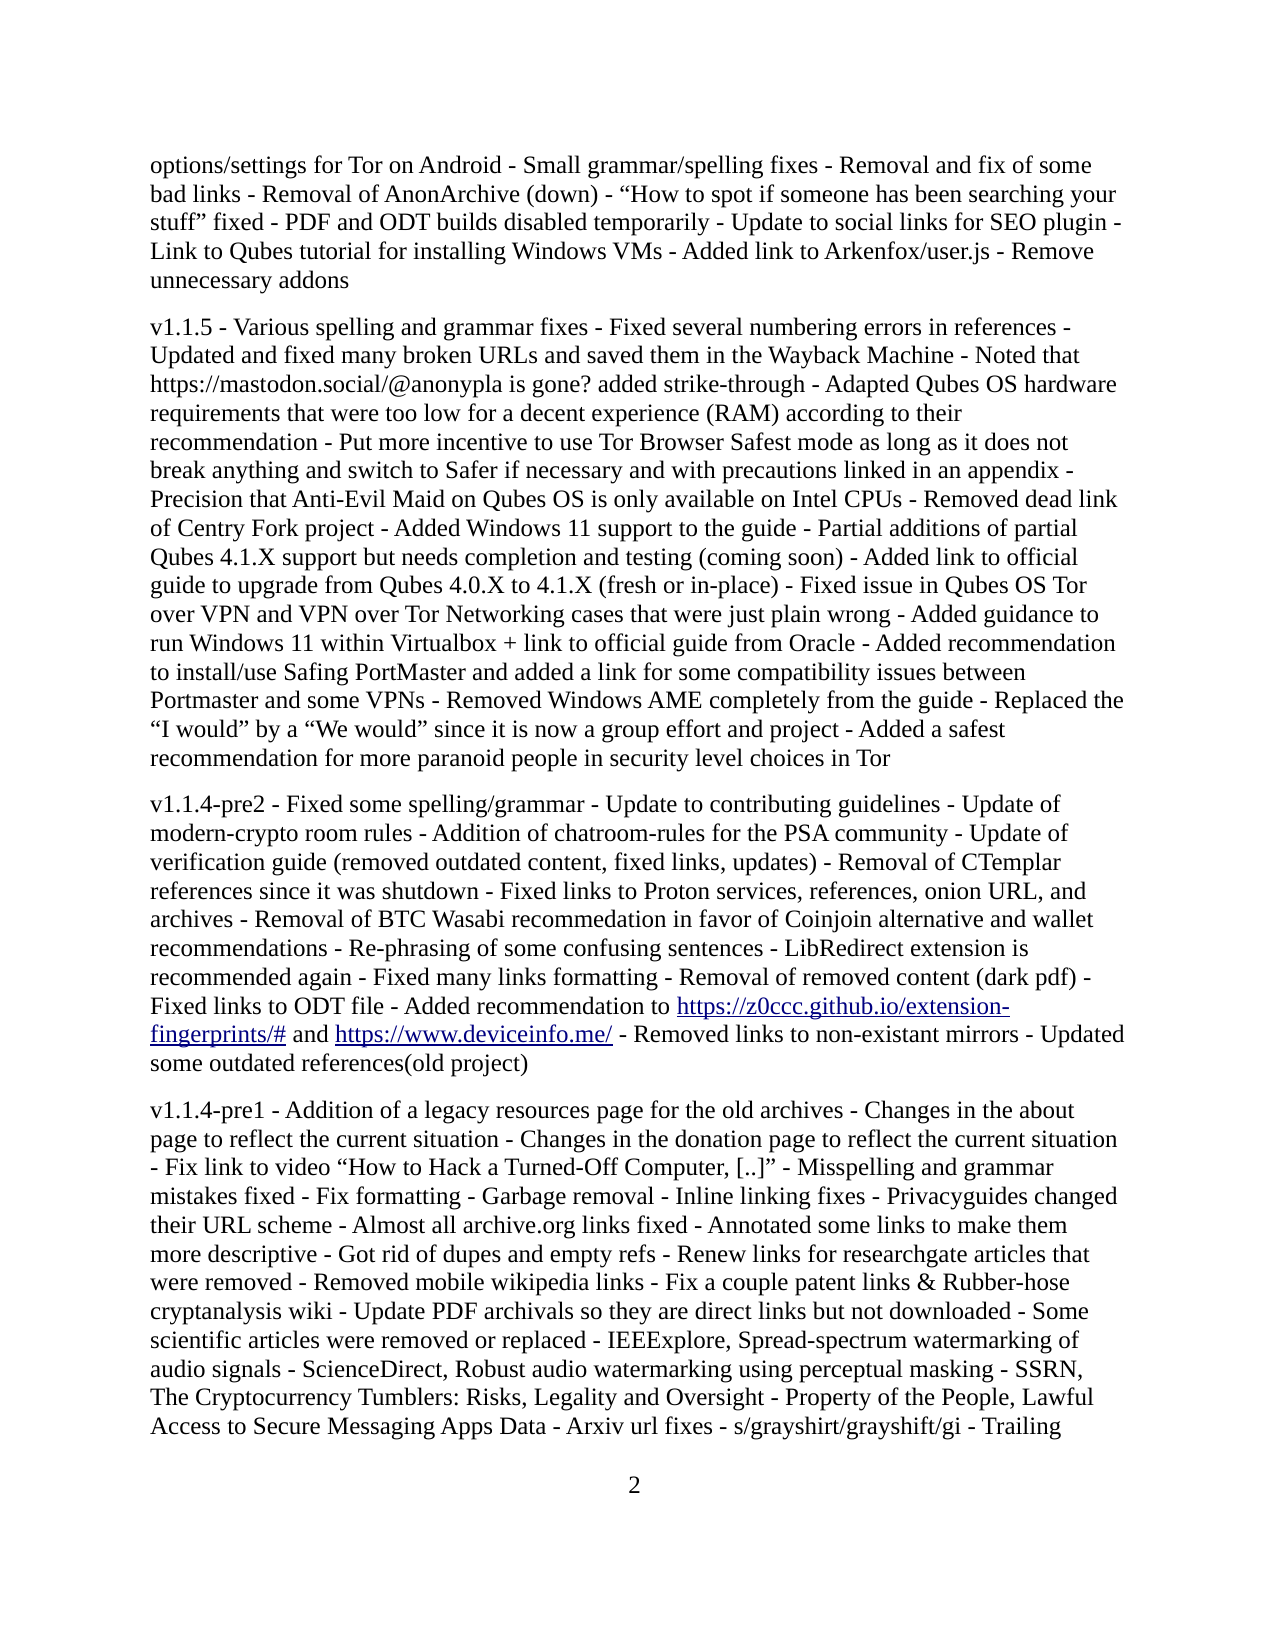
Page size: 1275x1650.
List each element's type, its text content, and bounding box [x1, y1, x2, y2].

text v1.1.5 - Various spelling and grammar fixes - Fixed several numbering errors in references - Updated and fixed many broken URLs and saved them in the Wayback Machine - Noted that https://mastodon.social/@anonypla is gone? added strike-through - Adapted Qubes OS hardware requirements that were too low for a decent experience (RAM) according to their recommendation - Put more incentive to use Tor Browser Safest mode as long as it does not break anything and switch to Safer if necessary and with precautions linked in an appendix - Precision that Anti-Evil Maid on Qubes OS is only available on Intel CPUs - Removed dead link of Centry Fork project - Added Windows 11 support to the guide - Partial additions of partial Qubes 4.1.X support but needs completion and testing (coming soon) - Added link to official guide to upgrade from Qubes 4.0.X to 4.1.X (fresh or in-place) - Fixed issue in Qubes OS Tor over VPN and VPN over Tor Networking cases that were just plain wrong - Added guidance to run Windows 11 within Virtualbox + link to official guide from Oracle - Added recommendation to install/use Safing PortMaster and added a link for some compatibility issues between Portmaster and some VPNs - Removed Windows AME completely from the guide - Replaced the “I would” by a “We would” since it is now a group effort and project - Added a safest recommendation for more paranoid people in security level choices in Tor [150, 312, 1125, 772]
text v1.1.4-pre1 - Addition of a legacy resources page for the old archives - Changes in the about page to reflect the current situation - Changes in the donation page to reflect the current situation - Fix link to video “How to Hack a Turned-Off Computer, [..]” - Misspelling and grammar mistakes fixed - Fix formatting - Garbage removal - Inline linking fixes - Privacyguides changed their URL scheme - Almost all archive.org links fixed - Annotated some links to make them more descriptive - Got rid of dupes and empty refs - Renew links for researchgate articles that were removed - Removed mobile wikipedia links - Fix a couple patent links & Rubber-hose cryptanalysis wiki - Update PDF archivals so they are direct links but not downloaded - Some scientific articles were removed or replaced - IEEExplore, Spread-spectrum watermarking of audio signals - ScienceDirect, Robust audio watermarking using perceptual masking - SSRN, The Cryptocurrency Tumblers: Risks, Legality and Oversight - Property of the People, Lawful Access to Secure Messaging Apps Data - Arxiv url fixes - s/grayshirt/grayshift/gi - Trailing [150, 1095, 1125, 1440]
text options/settings for Tor on Android - Small grammar/spelling fixes - Removal and fix of some bad links - Removal of AnonArchive (down) - “How to spot if someone has been searching your stuff” fixed - PDF and ODT builds disabled temporarily - Update to social links for SEO plugin - Link to Qubes tutorial for installing Windows VMs - Added link to Arkenfox/user.js - Remove unnecessary addons [150, 150, 1125, 294]
text v1.1.4-pre2 - Fixed some spelling/grammar - Update to contributing guidelines - Update of modern-crypto room rules - Addition of chatroom-rules for the PSA community - Update of verification guide (removed outdated content, fixed links, updates) - Removal of CTemplar references since it was shutdown - Fixed links to Proton services, references, onion URL, and archives - Removal of BTC Wasabi recommedation in favor of Coinjoin alternative and wallet recommendations - Re-phrasing of some confusing sentences - LibRedirect extension is recommended again - Fixed many links formatting - Removal of removed content (dark pdf) - Fixed links to ODT file - Added recommendation to https://z0ccc.github.io/extension-fingerprints/# and https://www.deviceinfo.me/ - Removed links to non-existant mirrors - Updated some outdated references(old project) [150, 789, 1125, 1077]
